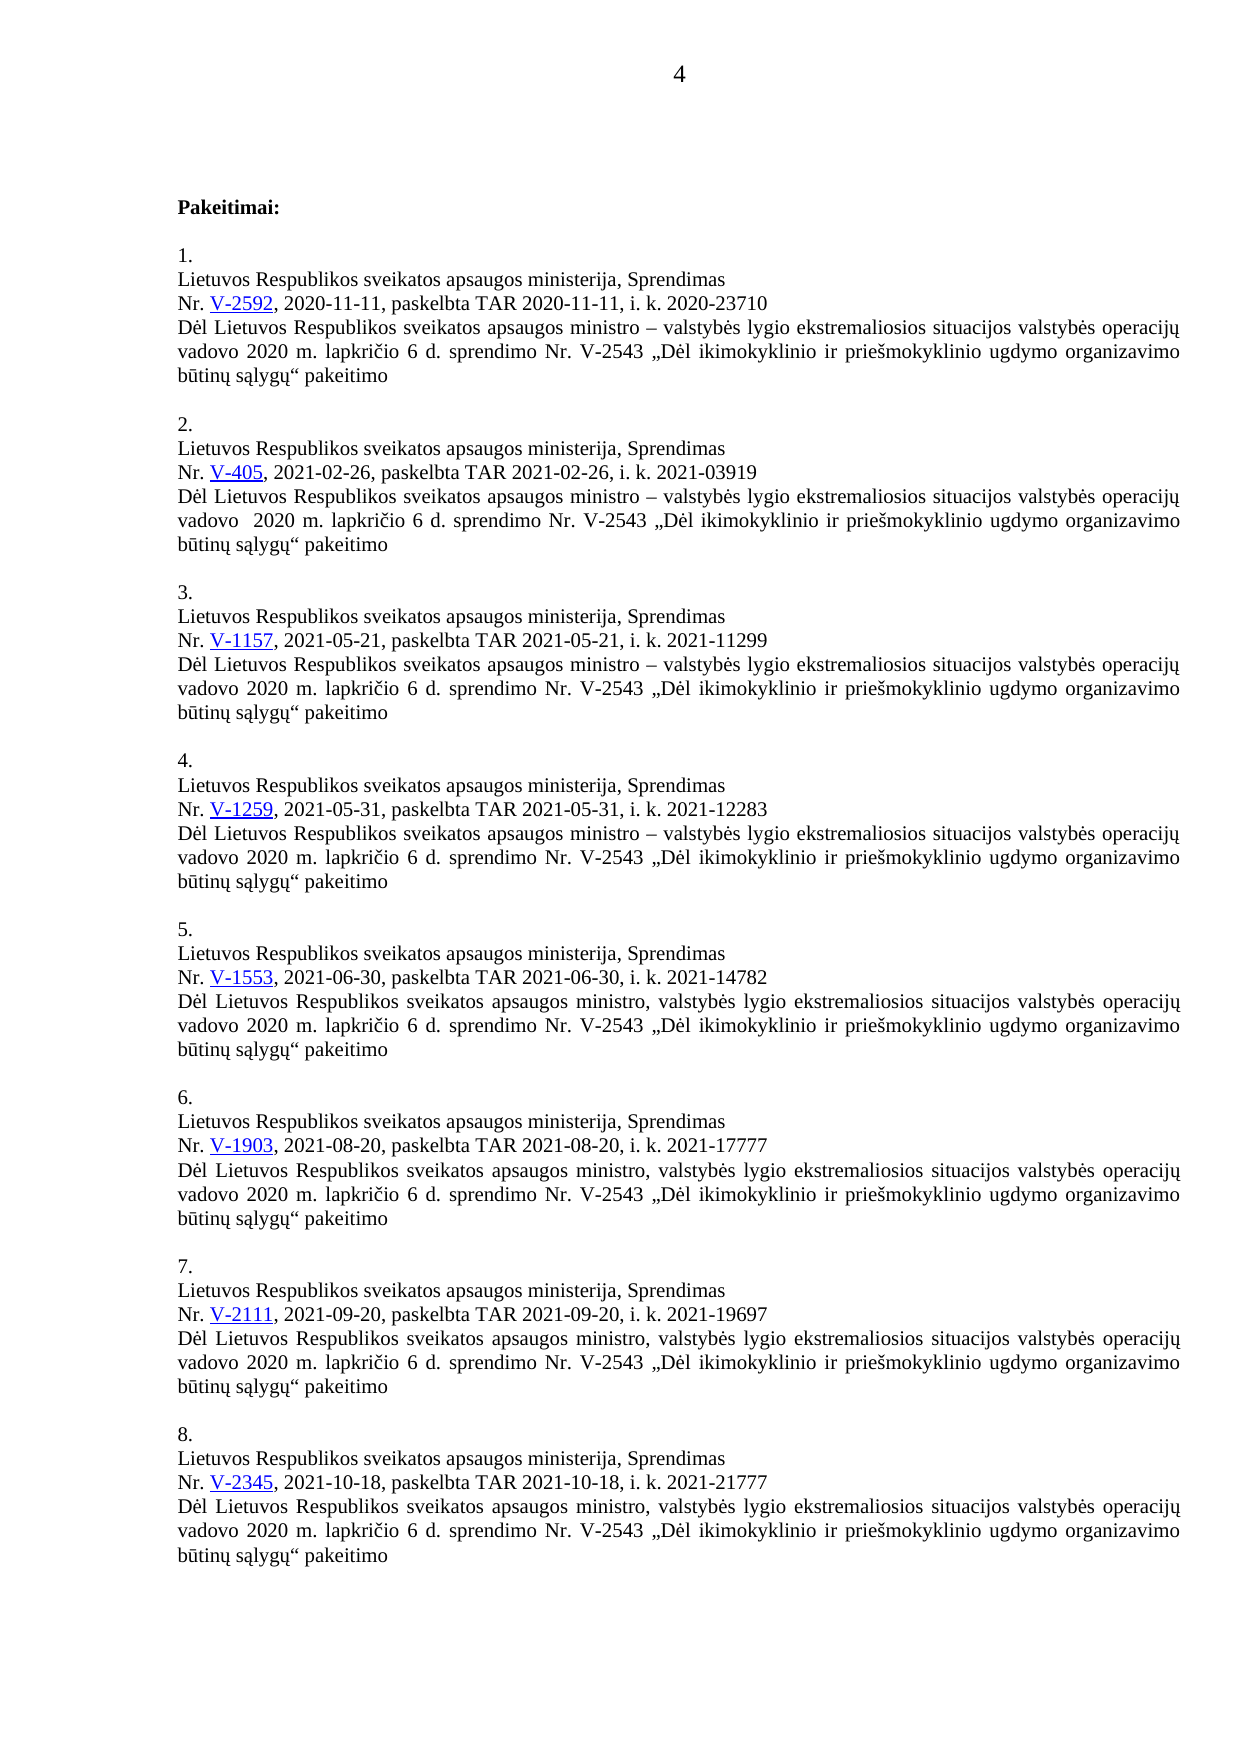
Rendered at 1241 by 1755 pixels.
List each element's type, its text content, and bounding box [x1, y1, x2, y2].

text Nr. V-1903, 2021-08-20, paskelbta TAR 2021-08-20, i. k. 2021-17777 [177, 1133, 1181, 1157]
text Lietuvos Respublikos sveikatos apsaugos ministerija, Sprendimas [177, 772, 1181, 797]
text 6. [177, 1085, 1181, 1109]
text Lietuvos Respublikos sveikatos apsaugos ministerija, Sprendimas [177, 1109, 1181, 1133]
text 4. [177, 748, 1181, 772]
text Nr. V-2592, 2020-11-11, paskelbta TAR 2020-11-11, i. k. 2020-23710 [177, 291, 1181, 315]
text Nr. V-1259, 2021-05-31, paskelbta TAR 2021-05-31, i. k. 2021-12283 [177, 797, 1181, 821]
text Nr. V-405, 2021-02-26, paskelbta TAR 2021-02-26, i. k. 2021-03919 [177, 460, 1181, 484]
text Nr. V-2111, 2021-09-20, paskelbta TAR 2021-09-20, i. k. 2021-19697 [177, 1302, 1181, 1326]
text Nr. V-2345, 2021-10-18, paskelbta TAR 2021-10-18, i. k. 2021-21777 [177, 1470, 1181, 1494]
text 7. [177, 1254, 1181, 1278]
text Lietuvos Respublikos sveikatos apsaugos ministerija, Sprendimas [177, 941, 1181, 965]
text Dėl Lietuvos Respublikos sveikatos apsaugos ministro, valstybės lygio ekstremaliosios situacijos valstybės operacijų vadovo 2020 m. lapkričio 6 d. sprendimo Nr. V-2543 „Dėl ikimokyklinio ir priešmokyklinio ugdymo organizavimo būtinų sąlygų“ pakeitimo [177, 1157, 1181, 1230]
text 1. [177, 243, 1181, 267]
text Lietuvos Respublikos sveikatos apsaugos ministerija, Sprendimas [177, 1278, 1181, 1302]
text Dėl Lietuvos Respublikos sveikatos apsaugos ministro, valstybės lygio ekstremaliosios situacijos valstybės operacijų vadovo 2020 m. lapkričio 6 d. sprendimo Nr. V-2543 „Dėl ikimokyklinio ir priešmokyklinio ugdymo organizavimo būtinų sąlygų“ pakeitimo [177, 1326, 1181, 1398]
text Pakeitimai: [177, 195, 1181, 219]
text 2. [177, 412, 1181, 436]
text Lietuvos Respublikos sveikatos apsaugos ministerija, Sprendimas [177, 604, 1181, 628]
text 8. [177, 1422, 1181, 1446]
text 5. [177, 917, 1181, 941]
text Nr. V-1157, 2021-05-21, paskelbta TAR 2021-05-21, i. k. 2021-11299 [177, 628, 1181, 652]
text Dėl Lietuvos Respublikos sveikatos apsaugos ministro – valstybės lygio ekstremaliosios situacijos valstybės operacijų vadovo 2020 m. lapkričio 6 d. sprendimo Nr. V-2543 „Dėl ikimokyklinio ir priešmokyklinio ugdymo organizavimo būtinų sąlygų“ pakeitimo [177, 652, 1181, 724]
text Lietuvos Respublikos sveikatos apsaugos ministerija, Sprendimas [177, 267, 1181, 291]
text Dėl Lietuvos Respublikos sveikatos apsaugos ministro – valstybės lygio ekstremaliosios situacijos valstybės operacijų vadovo 2020 m. lapkričio 6 d. sprendimo Nr. V-2543 „Dėl ikimokyklinio ir priešmokyklinio ugdymo organizavimo būtinų sąlygų“ pakeitimo [177, 484, 1181, 556]
text Lietuvos Respublikos sveikatos apsaugos ministerija, Sprendimas [177, 1446, 1181, 1470]
text 3. [177, 580, 1181, 604]
text Lietuvos Respublikos sveikatos apsaugos ministerija, Sprendimas [177, 436, 1181, 460]
text Dėl Lietuvos Respublikos sveikatos apsaugos ministro – valstybės lygio ekstremaliosios situacijos valstybės operacijų vadovo 2020 m. lapkričio 6 d. sprendimo Nr. V-2543 „Dėl ikimokyklinio ir priešmokyklinio ugdymo organizavimo būtinų sąlygų“ pakeitimo [177, 315, 1181, 387]
text Dėl Lietuvos Respublikos sveikatos apsaugos ministro, valstybės lygio ekstremaliosios situacijos valstybės operacijų vadovo 2020 m. lapkričio 6 d. sprendimo Nr. V-2543 „Dėl ikimokyklinio ir priešmokyklinio ugdymo organizavimo būtinų sąlygų“ pakeitimo [177, 989, 1181, 1061]
text Dėl Lietuvos Respublikos sveikatos apsaugos ministro – valstybės lygio ekstremaliosios situacijos valstybės operacijų vadovo 2020 m. lapkričio 6 d. sprendimo Nr. V-2543 „Dėl ikimokyklinio ir priešmokyklinio ugdymo organizavimo būtinų sąlygų“ pakeitimo [177, 821, 1181, 893]
text Nr. V-1553, 2021-06-30, paskelbta TAR 2021-06-30, i. k. 2021-14782 [177, 965, 1181, 989]
text Dėl Lietuvos Respublikos sveikatos apsaugos ministro, valstybės lygio ekstremaliosios situacijos valstybės operacijų vadovo 2020 m. lapkričio 6 d. sprendimo Nr. V-2543 „Dėl ikimokyklinio ir priešmokyklinio ugdymo organizavimo būtinų sąlygų“ pakeitimo [177, 1494, 1181, 1567]
